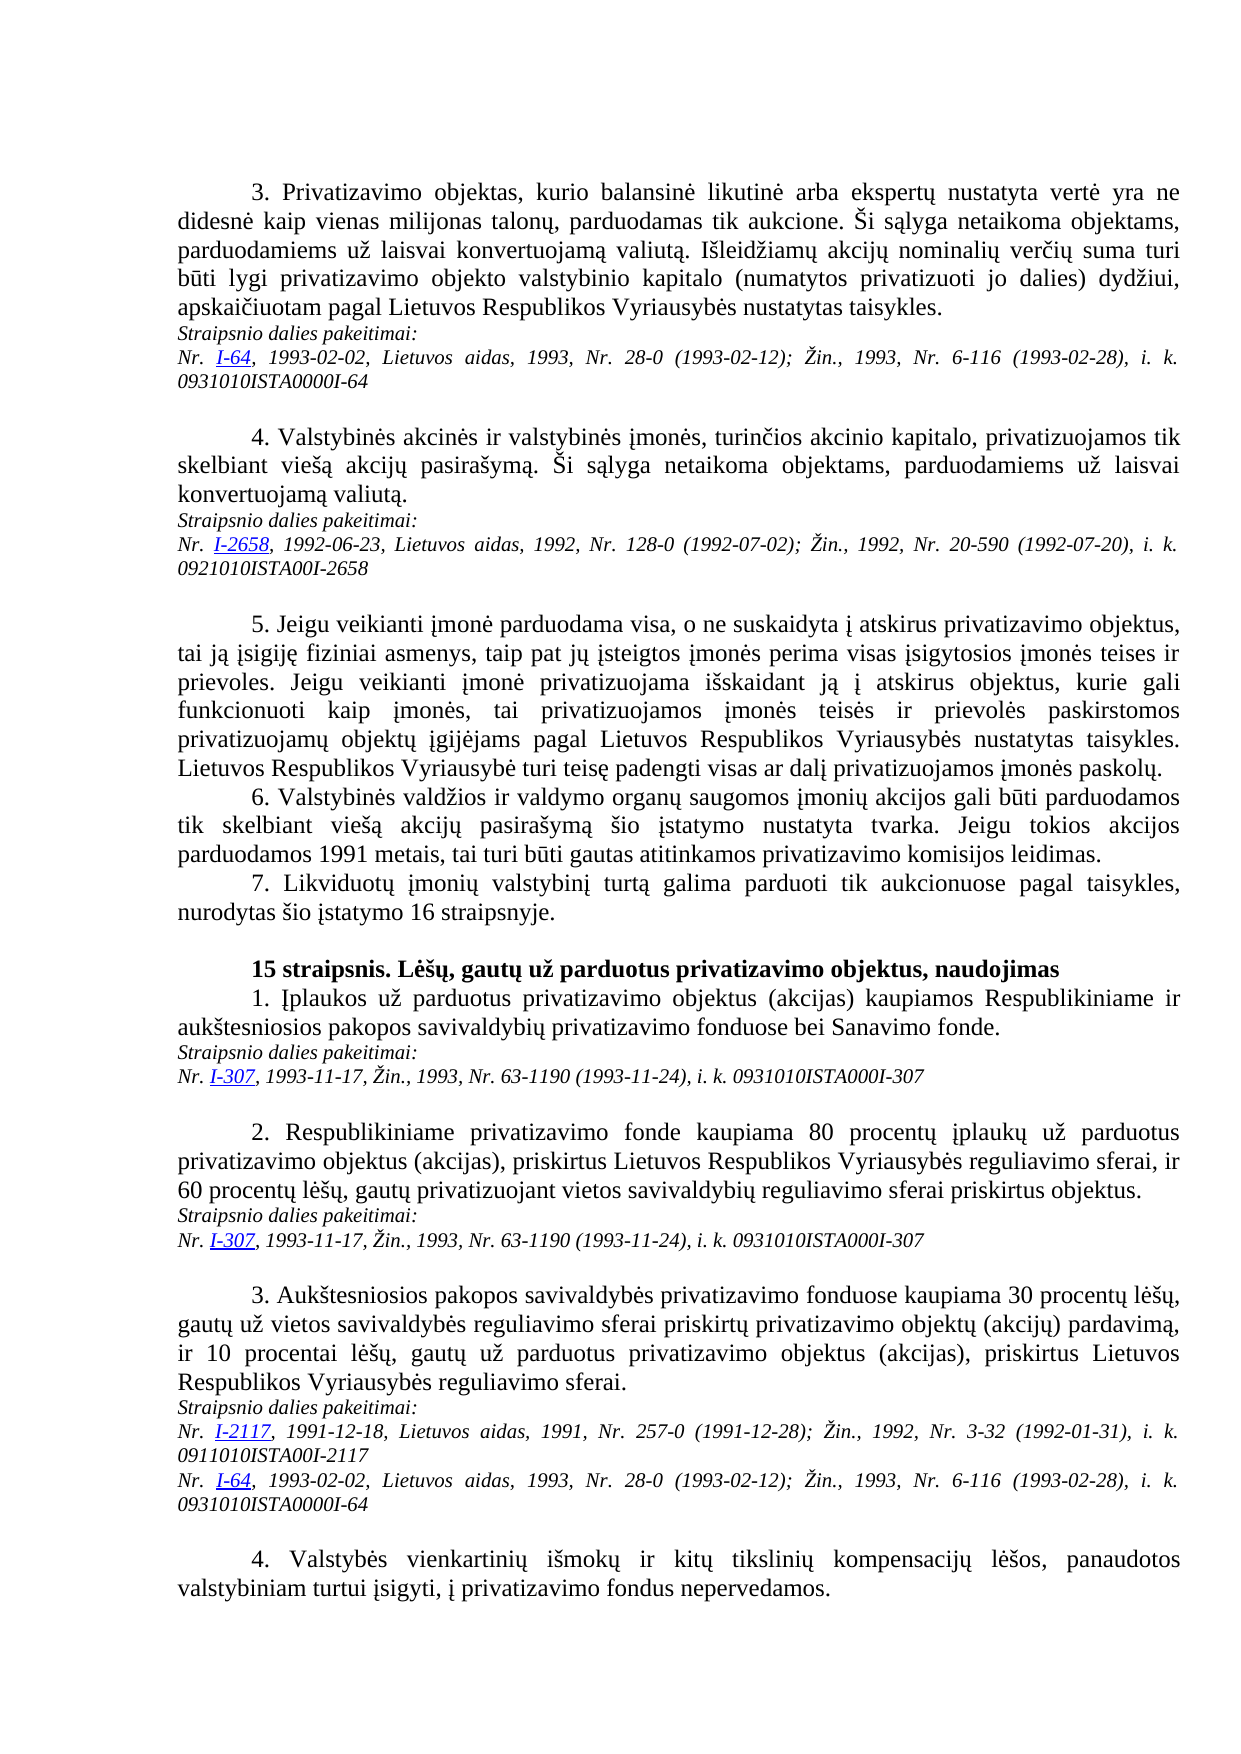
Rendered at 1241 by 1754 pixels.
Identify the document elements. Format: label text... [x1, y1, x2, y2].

text Nr. I-2658, 1992-06-23, Lietuvos aidas, 1992, Nr. 128-0 (1992-07-02); Žin., 1992, Nr. 20-590 (1992-07-20), i. k. 0921010ISTA00I-2658 [177, 532, 1181, 580]
text 6. Valstybinės valdžios ir valdymo organų saugomos įmonių akcijos gali būti parduodamos tik skelbiant viešą akcijų pasirašymą šio įstatymo nustatyta tvarka. Jeigu tokios akcijos parduodamos 1991 metais, tai turi būti gautas atitinkamos privatizavimo komisijos leidimas. [177, 782, 1181, 868]
text 7. Likviduotų įmonių valstybinį turtą galima parduoti tik aukcionuose pagal taisykles, nurodytas šio įstatymo 16 straipsnyje. [177, 868, 1181, 925]
text Straipsnio dalies pakeitimai: [177, 508, 1181, 532]
text 1. Įplaukos už parduotus privatizavimo objektus (akcijas) kaupiamos Respublikiniame ir aukštesniosios pakopos savivaldybių privatizavimo fonduose bei Sanavimo fonde. [177, 983, 1181, 1040]
text Nr. I-307, 1993-11-17, Žin., 1993, Nr. 63-1190 (1993-11-24), i. k. 0931010ISTA000I-307 [177, 1227, 1181, 1252]
text Nr. I-2117, 1991-12-18, Lietuvos aidas, 1991, Nr. 257-0 (1991-12-28); Žin., 1992, Nr. 3-32 (1992-01-31), i. k. 0911010ISTA00I-2117 [177, 1419, 1181, 1467]
text Nr. I-64, 1993-02-02, Lietuvos aidas, 1993, Nr. 28-0 (1993-02-12); Žin., 1993, Nr. 6-116 (1993-02-28), i. k. 0931010ISTA0000I-64 [177, 1467, 1181, 1516]
text Nr. I-307, 1993-11-17, Žin., 1993, Nr. 63-1190 (1993-11-24), i. k. 0931010ISTA000I-307 [177, 1064, 1181, 1088]
text 2. Respublikiniame privatizavimo fonde kaupiama 80 procentų įplaukų už parduotus privatizavimo objektus (akcijas), priskirtus Lietuvos Respublikos Vyriausybės reguliavimo sferai, ir 60 procentų lėšų, gautų privatizuojant vietos savivaldybių reguliavimo sferai priskirtus objektus. [177, 1117, 1181, 1203]
text Straipsnio dalies pakeitimai: [177, 321, 1181, 345]
text 4. Valstybinės akcinės ir valstybinės įmonės, turinčios akcinio kapitalo, privatizuojamos tik skelbiant viešą akcijų pasirašymą. Ši sąlyga netaikoma objektams, parduodamiems už laisvai konvertuojamą valiutą. [177, 422, 1181, 508]
text Straipsnio dalies pakeitimai: [177, 1203, 1181, 1227]
text 3. Aukštesniosios pakopos savivaldybės privatizavimo fonduose kaupiama 30 procentų lėšų, gautų už vietos savivaldybės reguliavimo sferai priskirtų privatizavimo objektų (akcijų) pardavimą, ir 10 procentai lėšų, gautų už parduotus privatizavimo objektus (akcijas), priskirtus Lietuvos Respublikos Vyriausybės reguliavimo sferai. [177, 1280, 1181, 1395]
text 3. Privatizavimo objektas, kurio balansinė likutinė arba ekspertų nustatyta vertė yra ne didesnė kaip vienas milijonas talonų, parduodamas tik aukcione. Ši sąlyga netaikoma objektams, parduodamiems už laisvai konvertuojamą valiutą. Išleidžiamų akcijų nominalių verčių suma turi būti lygi privatizavimo objekto valstybinio kapitalo (numatytos privatizuoti jo dalies) dydžiui, apskaičiuotam pagal Lietuvos Respublikos Vyriausybės nustatytas taisykles. [177, 177, 1181, 321]
text Nr. I-64, 1993-02-02, Lietuvos aidas, 1993, Nr. 28-0 (1993-02-12); Žin., 1993, Nr. 6-116 (1993-02-28), i. k. 0931010ISTA0000I-64 [177, 345, 1181, 393]
text 5. Jeigu veikianti įmonė parduodama visa, o ne suskaidyta į atskirus privatizavimo objektus, tai ją įsigiję fiziniai asmenys, taip pat jų įsteigtos įmonės perima visas įsigytosios įmonės teises ir prievoles. Jeigu veikianti įmonė privatizuojama išskaidant ją į atskirus objektus, kurie gali funkcionuoti kaip įmonės, tai privatizuojamos įmonės teisės ir prievolės paskirstomos privatizuojamų objektų įgijėjams pagal Lietuvos Respublikos Vyriausybės nustatytas taisykles. Lietuvos Respublikos Vyriausybė turi teisę padengti visas ar dalį privatizuojamos įmonės paskolų. [177, 609, 1181, 782]
text Straipsnio dalies pakeitimai: [177, 1040, 1181, 1064]
text 4. Valstybės vienkartinių išmokų ir kitų tikslinių kompensacijų lėšos, panaudotos valstybiniam turtui įsigyti, į privatizavimo fondus nepervedamos. [177, 1544, 1181, 1602]
text Straipsnio dalies pakeitimai: [177, 1395, 1181, 1419]
text 15 straipsnis. Lėšų, gautų už parduotus privatizavimo objektus, naudojimas [177, 954, 1181, 983]
